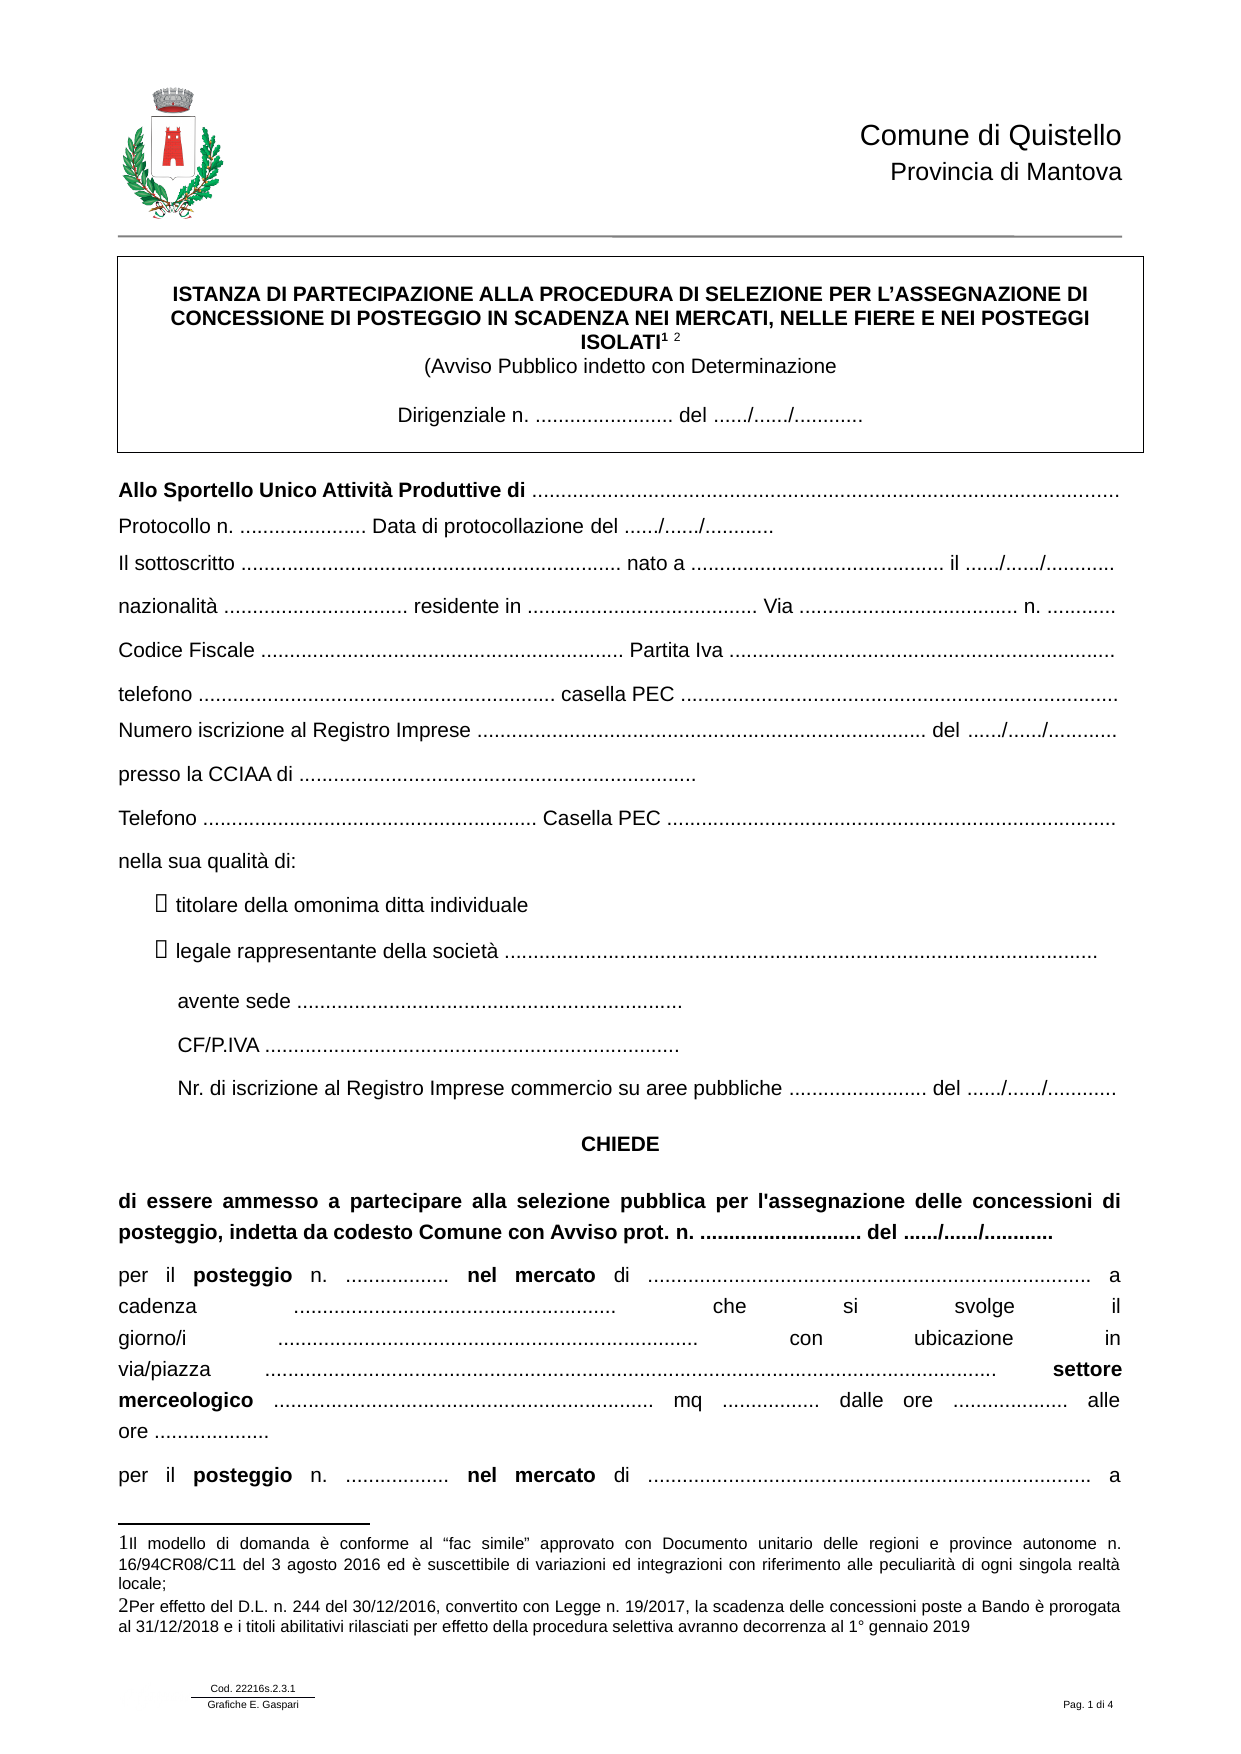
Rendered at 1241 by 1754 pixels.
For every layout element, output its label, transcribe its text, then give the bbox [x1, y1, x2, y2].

text Il sottoscritto .................................................................. nato a ............................................ il ....../....../............ [118, 551, 1122, 575]
text di essere ammesso a partecipare alla selezione pubblica per l'assegnazione delle concessioni di posteggio, indetta da codesto Comune con Avviso prot. n. ............................ del ....../....../............ [118, 1188, 1122, 1243]
text Codice Fiscale ............................................................... Partita Iva ................................................................... [118, 638, 1122, 662]
text nazionalità ................................ residente in ........................................ Via ...................................... n. ............ [118, 594, 1122, 618]
table_header ISTANZA DI PARTECIPAZIONE ALLA PROCEDURA DI SELEZIONE PER L’ASSEGNAZIONE DI CONCESSIONE DI POSTEGGIO IN SCADENZA NEI MERCATI, NELLE FIERE E NEI POSTEGGI ISOLATI (Avviso Pubblico indetto con Determinazione Dirigenziale n. ........................ del ....../....../............ [118, 257, 1143, 452]
text presso la CCIAA di ..................................................................... [118, 762, 1122, 786]
text Nr. di iscrizione al Registro Imprese commercio su aree pubbliche ........................ del ....../....../............ [177, 1076, 1122, 1100]
text Comune di Quistello [224, 118, 1122, 152]
text Protocollo n. ...................... Data di protocollazione del ....../....../............ [118, 514, 1122, 538]
picture [122, 87, 224, 219]
text per il posteggio n. .................. nel mercato di ............................................................................. a cadenza ........................................................ che si svolge il giorno/i ......................................................................... con ubicazione in via/piazza ............................................................................................................................... settore merceologico .................................................................. mq ................. dalle ore .................... alle ore .................... [118, 1263, 1122, 1443]
text Numero iscrizione al Registro Imprese .............................................................................. del ....../....../............ [118, 718, 1122, 742]
text telefono .............................................................. casella PEC ............................................................................ [118, 682, 1122, 706]
text  titolare della omonima ditta individuale [153, 886, 1122, 919]
text Provincia di Mantova [224, 157, 1122, 185]
text CHIEDE [118, 1132, 1122, 1156]
text nella sua qualità di: [118, 849, 1122, 873]
text per il posteggio n. .................. nel mercato di ............................................................................. a [118, 1463, 1122, 1487]
text Telefono .......................................................... Casella PEC .............................................................................. [118, 805, 1122, 829]
text Allo Sportello Unico Attività Produttive di [118, 478, 1122, 502]
text avente sede ................................................................... [177, 989, 1122, 1013]
text  legale rappresentante della società ....................................................................................................... [153, 932, 1122, 966]
text CF/P.IVA ........................................................................ [177, 1032, 1122, 1056]
